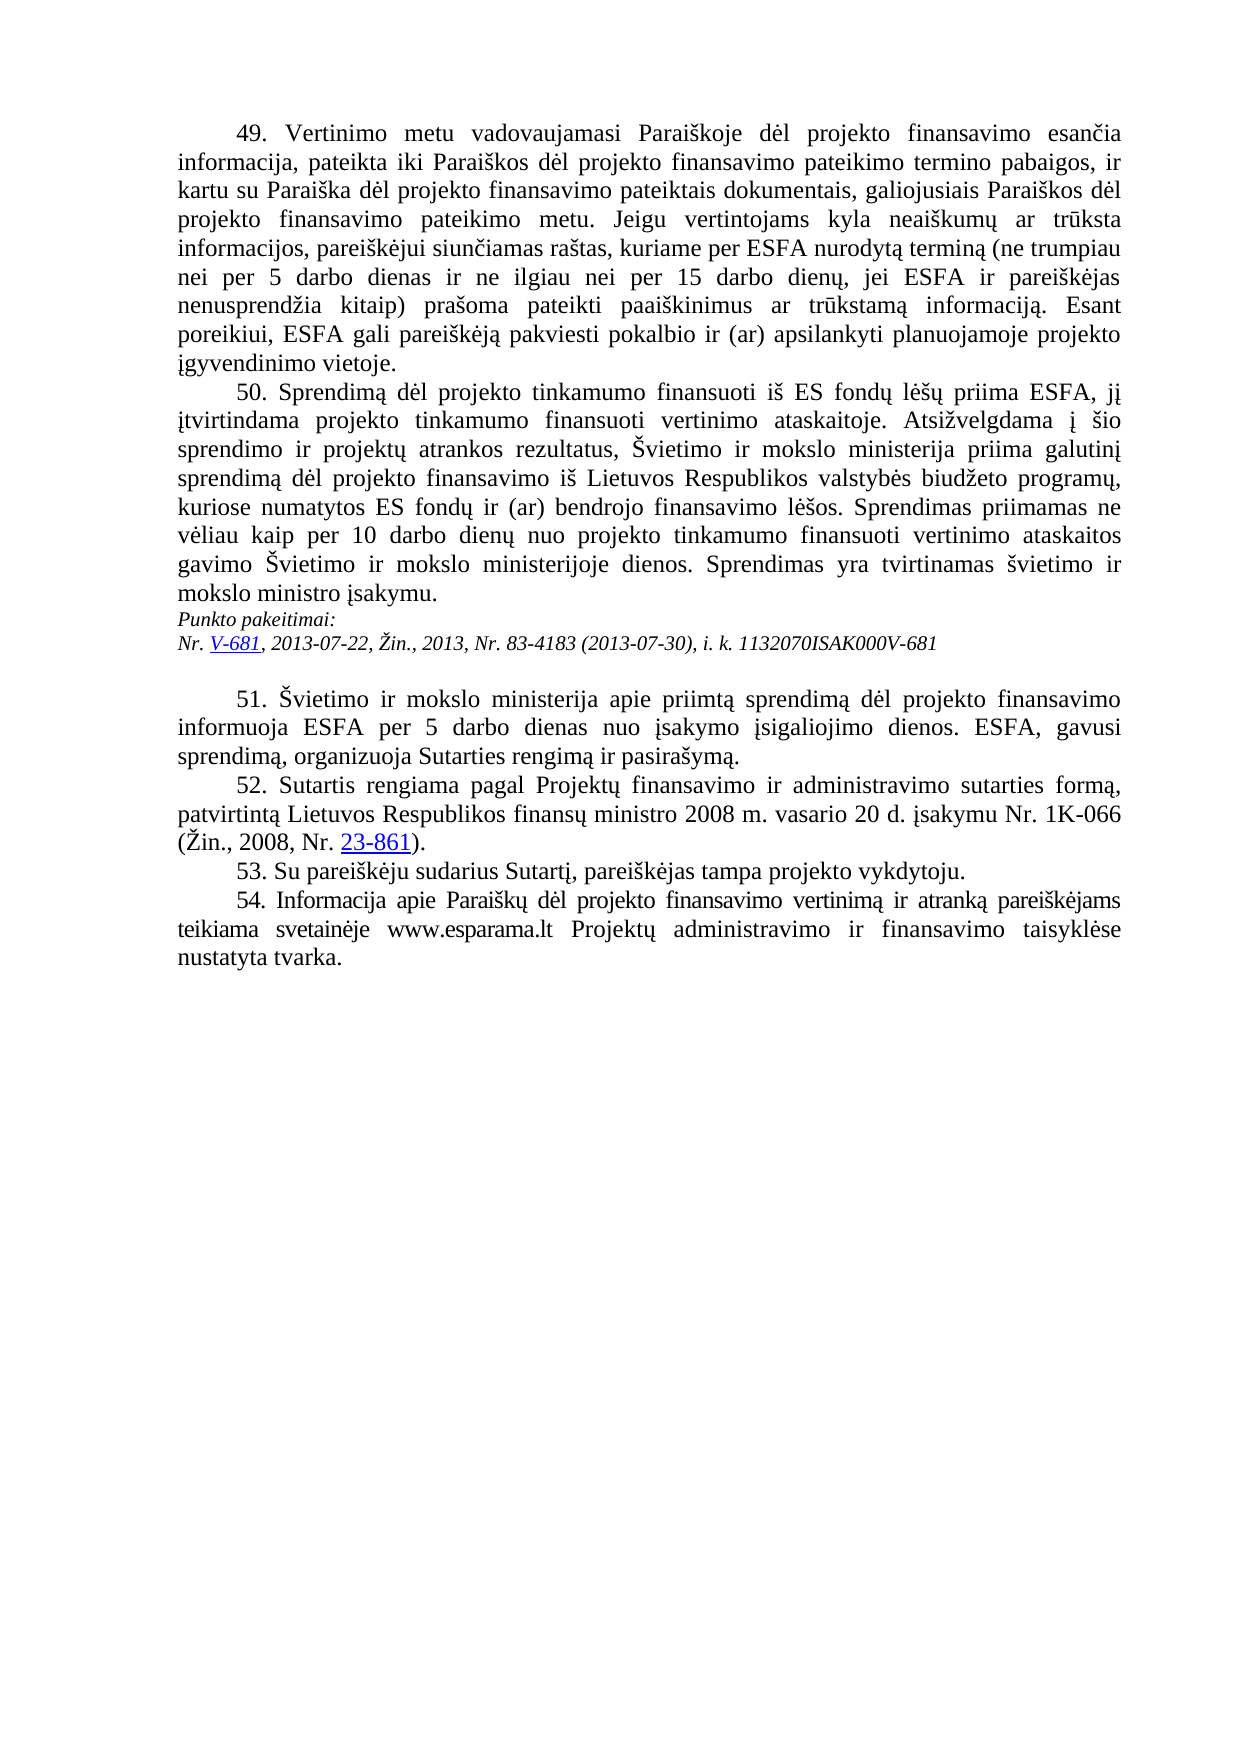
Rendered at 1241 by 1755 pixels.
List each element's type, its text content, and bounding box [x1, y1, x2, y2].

text 49. Vertinimo metu vadovaujamasi Paraiškoje dėl projekto finansavimo esančia informacija, pateikta iki Paraiškos dėl projekto finansavimo pateikimo termino pabaigos, ir kartu su Paraiška dėl projekto finansavimo pateiktais dokumentais, galiojusiais Paraiškos dėl projekto finansavimo pateikimo metu. Jeigu vertintojams kyla neaiškumų ar trūksta informacijos, pareiškėjui siunčiamas raštas, kuriame per ESFA nurodytą terminą (ne trumpiau nei per 5 darbo dienas ir ne ilgiau nei per 15 darbo dienų, jei ESFA ir pareiškėjas nenusprendžia kitaip) prašoma pateikti paaiškinimus ar trūkstamą informaciją. Esant poreikiui, ESFA gali pareiškėją pakviesti pokalbio ir (ar) apsilankyti planuojamoje projekto įgyvendinimo vietoje. [177, 118, 1122, 377]
text 53. Su pareiškėju sudarius Sutartį, pareiškėjas tampa projekto vykdytoju. [177, 856, 1122, 885]
text 51. Švietimo ir mokslo ministerija apie priimtą sprendimą dėl projekto finansavimo informuoja ESFA per 5 darbo dienas nuo įsakymo įsigaliojimo dienos. ESFA, gavusi sprendimą, organizuoja Sutarties rengimą ir pasirašymą. [177, 684, 1122, 770]
text 54. Informacija apie Paraiškų dėl projekto finansavimo vertinimą ir atranką pareiškėjams teikiama svetainėje www.esparama.lt Projektų administravimo ir finansavimo taisyklėse nustatyta tvarka. [177, 885, 1122, 971]
text 52. Sutartis rengiama pagal Projektų finansavimo ir administravimo sutarties formą, patvirtintą Lietuvos Respublikos finansų ministro 2008 m. vasario 20 d. įsakymu Nr. 1K-066 (Žin., 2008, Nr. 23-861). [177, 770, 1122, 856]
text 50. Sprendimą dėl projekto tinkamumo finansuoti iš ES fondų lėšų priima ESFA, jį įtvirtindama projekto tinkamumo finansuoti vertinimo ataskaitoje. Atsižvelgdama į šio sprendimo ir projektų atrankos rezultatus, Švietimo ir mokslo ministerija priima galutinį sprendimą dėl projekto finansavimo iš Lietuvos Respublikos valstybės biudžeto programų, kuriose numatytos ES fondų ir (ar) bendrojo finansavimo lėšos. Sprendimas priimamas ne vėliau kaip per 10 darbo dienų nuo projekto tinkamumo finansuoti vertinimo ataskaitos gavimo Švietimo ir mokslo ministerijoje dienos. Sprendimas yra tvirtinamas švietimo ir mokslo ministro įsakymu. [177, 377, 1122, 607]
text Nr. V-681, 2013-07-22, Žin., 2013, Nr. 83-4183 (2013-07-30), i. k. 1132070ISAK000V-681 [177, 631, 1122, 655]
text Punkto pakeitimai: [177, 607, 1122, 631]
